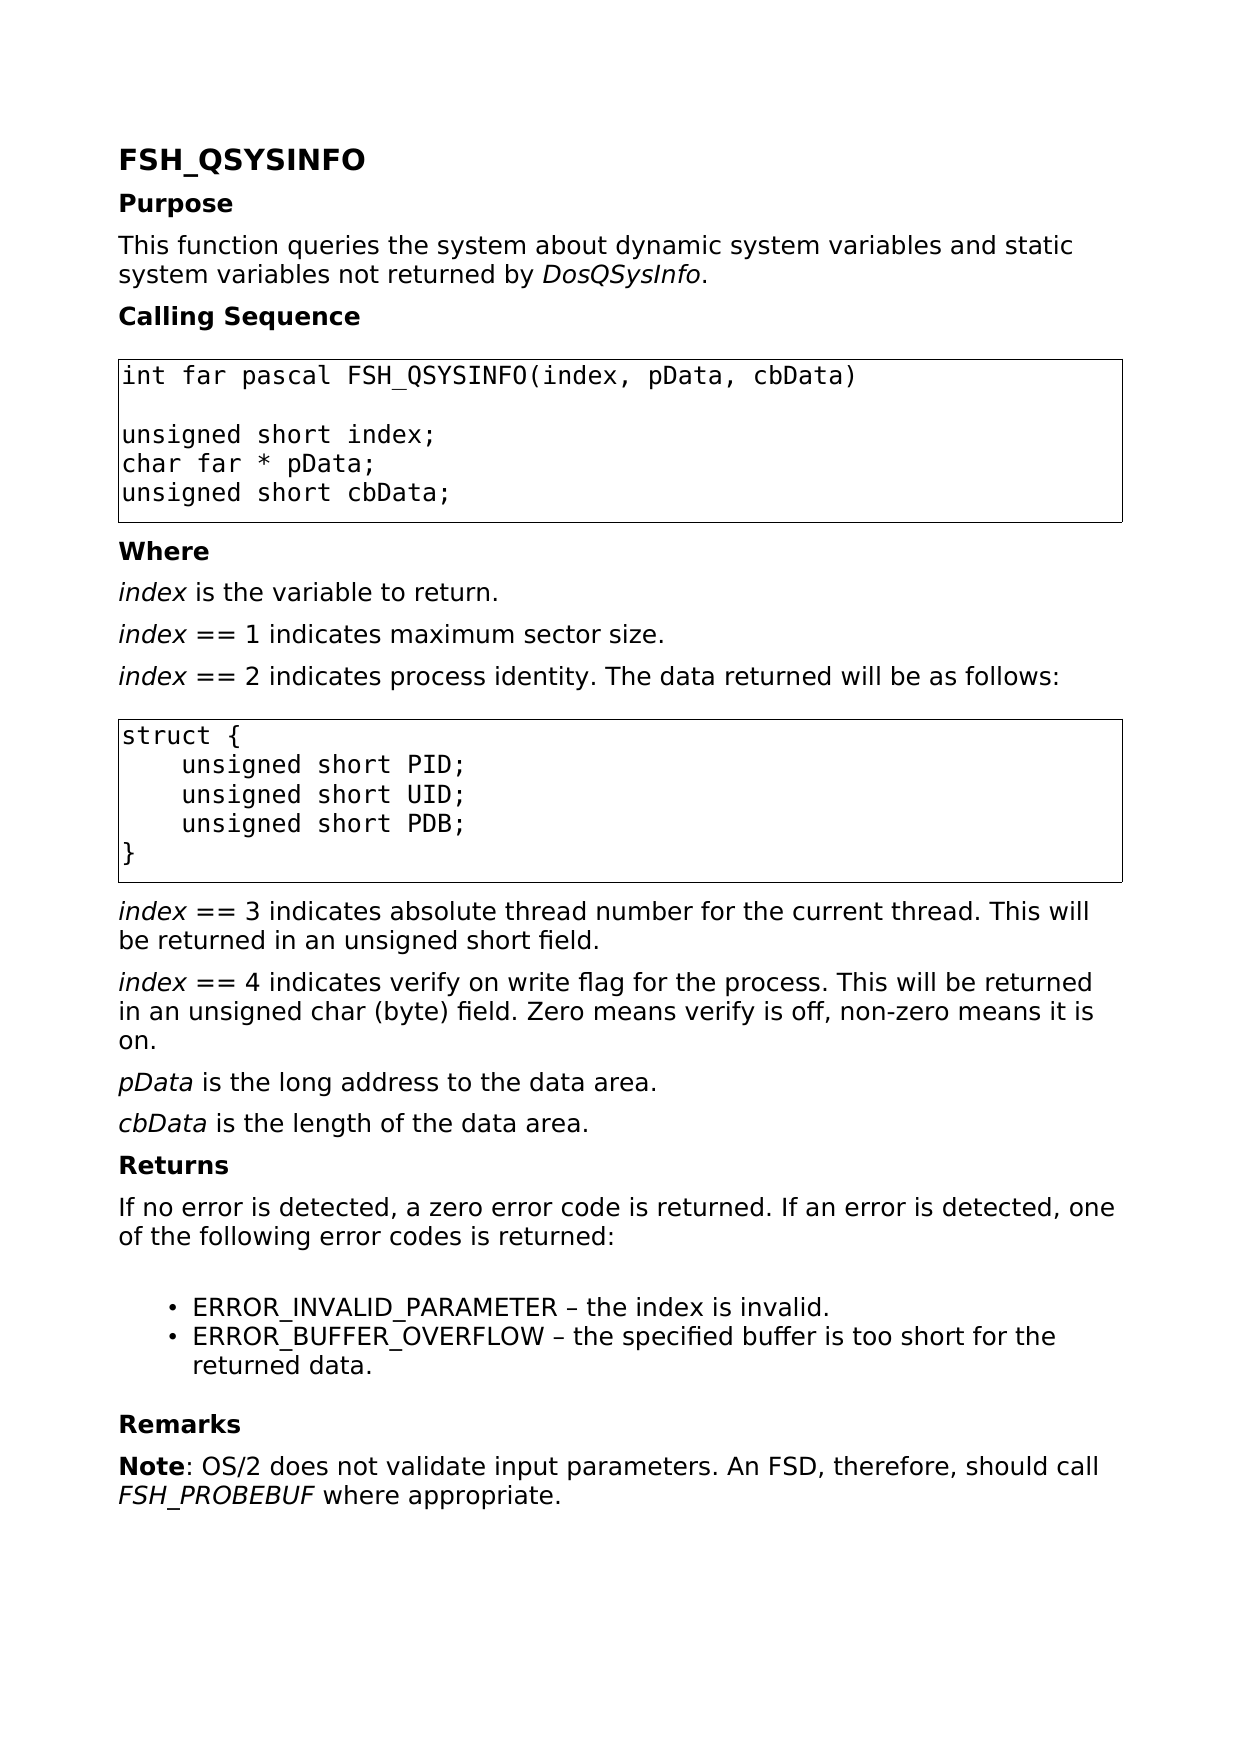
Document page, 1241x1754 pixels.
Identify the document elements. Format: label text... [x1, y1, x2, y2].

text index is the variable to return. [118, 579, 1122, 608]
text Purpose [118, 189, 1122, 219]
text Remarks [118, 1410, 1122, 1439]
text Returns [118, 1151, 1122, 1180]
text Where [118, 537, 1122, 566]
list ERROR_BUFFER_OVERFLOW – the specified buffer is too short for the returned data. [177, 1322, 1122, 1381]
text This function queries the system about dynamic system variables and static system variables not returned by DosQSysInfo. [118, 231, 1122, 289]
text index == 4 indicates verify on write flag for the process. This will be returned in an unsigned char (byte) field. Zero means verify is off, non-zero means it is on. [118, 968, 1122, 1055]
text index == 2 indicates process identity. The data returned will be as follows: [118, 662, 1122, 691]
text index == 1 indicates maximum sector size. [118, 620, 1122, 649]
table_header int far pascal FSH_QSYSINFO(index, pData, cbData) unsigned short index; char far * pData; unsigned short cbData; [119, 360, 1122, 522]
list ERROR_INVALID_PARAMETER – the index is invalid. [177, 1293, 1122, 1322]
table_header struct { unsigned short PID; unsigned short UID; unsigned short PDB; } [119, 720, 1122, 882]
text pData is the long address to the data area. [118, 1068, 1122, 1097]
subtitle FSH_QSYSINFO [118, 143, 1122, 177]
text index == 3 indicates absolute thread number for the current thread. This will be returned in an unsigned short field. [118, 897, 1122, 955]
text Calling Sequence [118, 302, 1122, 331]
text If no error is detected, a zero error code is returned. If an error is detected, one of the following error codes is returned: [118, 1193, 1122, 1251]
text cbData is the length of the data area. [118, 1109, 1122, 1138]
text Note: OS/2 does not validate input parameters. An FSD, therefore, should call FSH_PROBEBUF where appropriate. [118, 1452, 1122, 1510]
